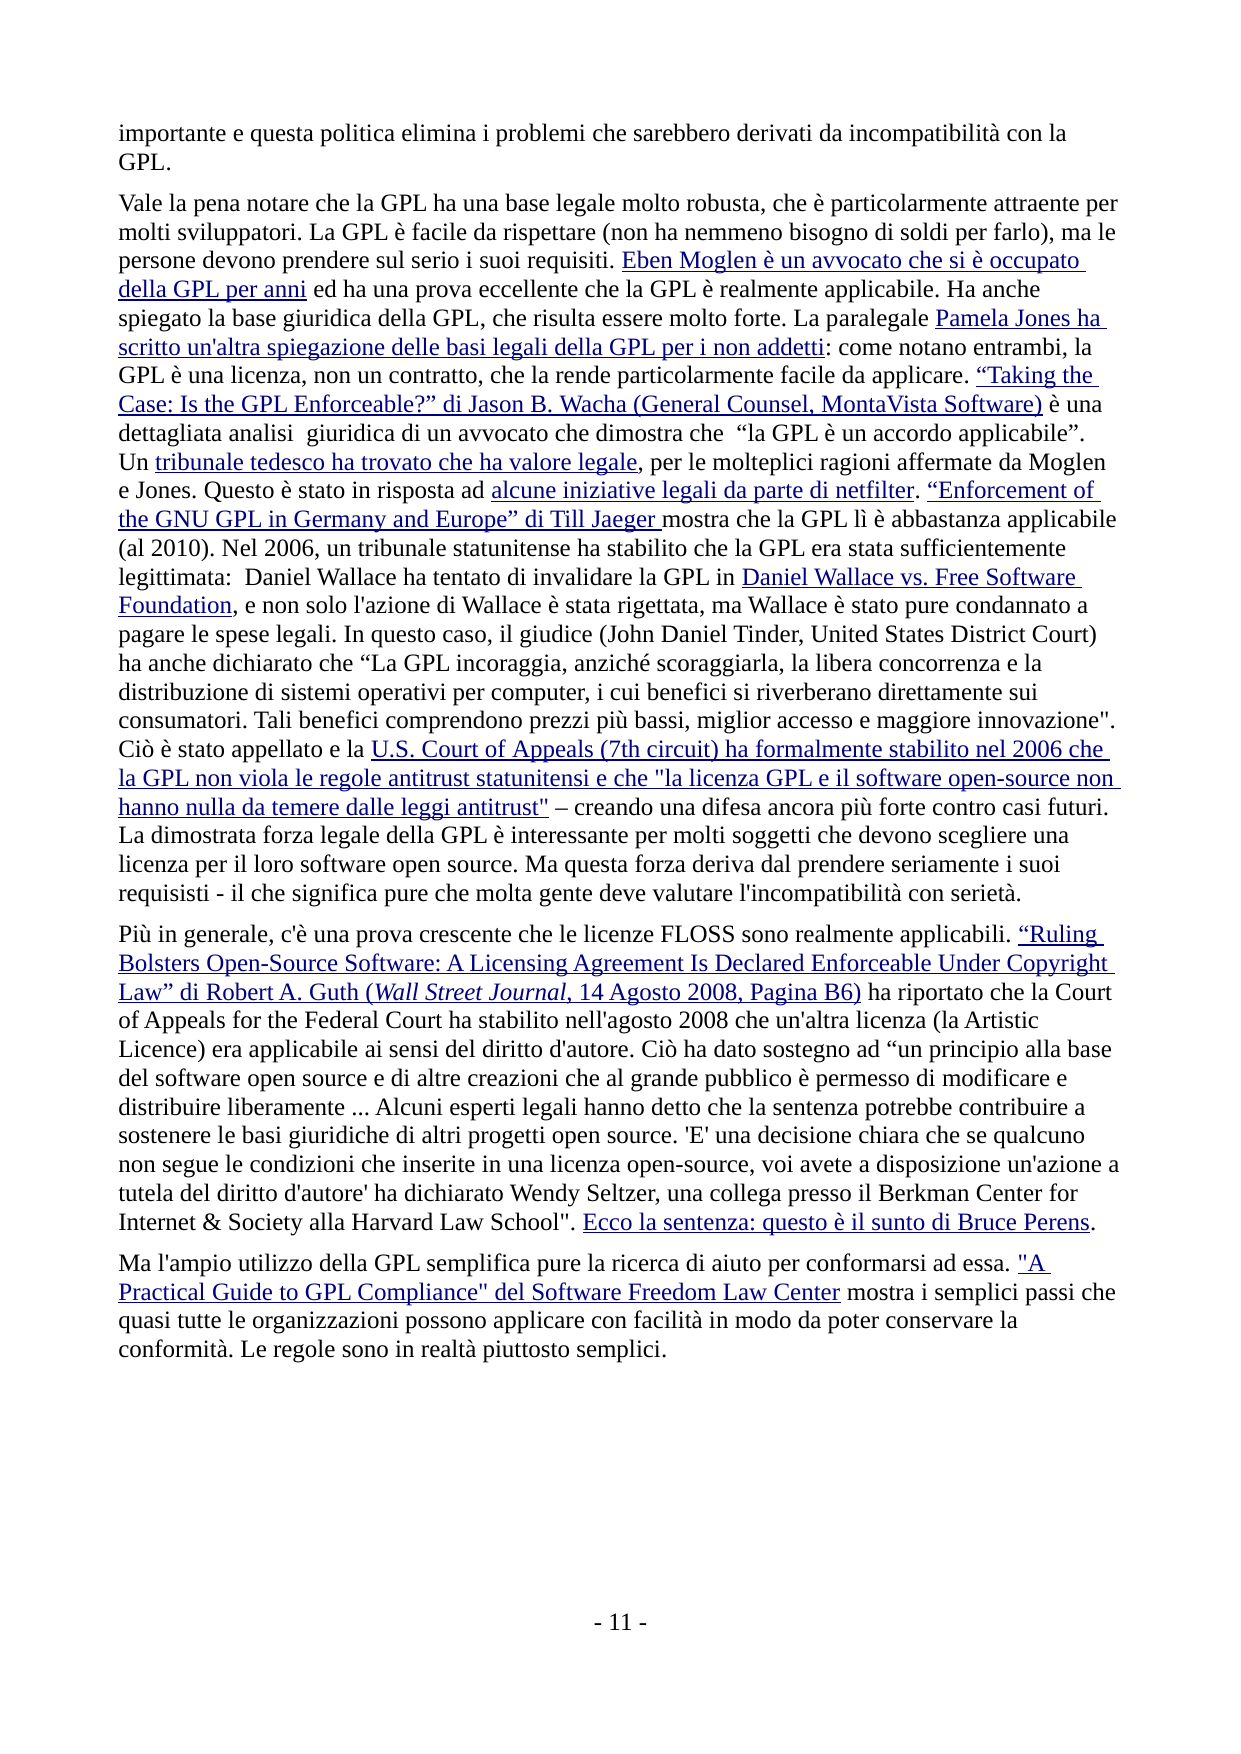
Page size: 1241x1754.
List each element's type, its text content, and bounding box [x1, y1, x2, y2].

text importante e questa politica elimina i problemi che sarebbero derivati da incompatibilità con la GPL. [118, 118, 1122, 176]
text Ma l'ampio utilizzo della GPL semplifica pure la ricerca di aiuto per conformarsi ad essa. "A Practical Guide to GPL Compliance" del Software Freedom Law Center mostra i semplici passi che quasi tutte le organizzazioni possono applicare con facilità in modo da poter conservare la conformità. Le regole sono in realtà piuttosto semplici. [118, 1248, 1122, 1363]
text Vale la pena notare che la GPL ha una base legale molto robusta, che è particolarmente attraente per molti sviluppatori. La GPL è facile da rispettare (non ha nemmeno bisogno di soldi per farlo), ma le persone devono prendere sul serio i suoi requisiti. Eben Moglen è un avvocato che si è occupato della GPL per anni ed ha una prova eccellente che la GPL è realmente applicabile. Ha anche spiegato la base giuridica della GPL, che risulta essere molto forte. La paralegale Pamela Jones ha scritto un'altra spiegazione delle basi legali della GPL per i non addetti: come notano entrambi, la GPL è una licenza, non un contratto, che la rende particolarmente facile da applicare. “Taking the Case: Is the GPL Enforceable?” di Jason B. Wacha (General Counsel, MontaVista Software) è una dettagliata analisi giuridica di un avvocato che dimostra che “la GPL è un accordo applicabile”. Un tribunale tedesco ha trovato che ha valore legale, per le molteplici ragioni affermate da Moglen e Jones. Questo è stato in risposta ad alcune iniziative legali da parte di netfilter. “Enforcement of the GNU GPL in Germany and Europe” di Till Jaeger mostra che la GPL lì è abbastanza applicabile (al 2010). Nel 2006, un tribunale statunitense ha stabilito che la GPL era stata sufficientemente legittimata: Daniel Wallace ha tentato di invalidare la GPL in Daniel Wallace vs. Free Software Foundation, e non solo l'azione di Wallace è stata rigettata, ma Wallace è stato pure condannato a pagare le spese legali. In questo caso, il giudice (John Daniel Tinder, United States District Court) ha anche dichiarato che “La GPL incoraggia, anziché scoraggiarla, la libera concorrenza e la distribuzione di sistemi operativi per computer, i cui benefici si riverberano direttamente sui consumatori. Tali benefici comprendono prezzi più bassi, miglior accesso e maggiore innovazione". Ciò è stato appellato e la U.S. Court of Appeals (7th circuit) ha formalmente stabilito nel 2006 che la GPL non viola le regole antitrust statunitensi e che "la licenza GPL e il software open-source non hanno nulla da temere dalle leggi antitrust" – creando una difesa ancora più forte contro casi futuri. La dimostrata forza legale della GPL è interessante per molti soggetti che devono scegliere una licenza per il loro software open source. Ma questa forza deriva dal prendere seriamente i suoi requisisti - il che significa pure che molta gente deve valutare l'incompatibilità con serietà. [118, 188, 1122, 907]
text Più in generale, c'è una prova crescente che le licenze FLOSS sono realmente applicabili. “Ruling Bolsters Open-Source Software: A Licensing Agreement Is Declared Enforceable Under Copyright Law” di Robert A. Guth (Wall Street Journal, 14 Agosto 2008, Pagina B6) ha riportato che la Court of Appeals for the Federal Court ha stabilito nell'agosto 2008 che un'altra licenza (la Artistic Licence) era applicabile ai sensi del diritto d'autore. Ciò ha dato sostegno ad “un principio alla base del software open source e di altre creazioni che al grande pubblico è permesso di modificare e distribuire liberamente ... Alcuni esperti legali hanno detto che la sentenza potrebbe contribuire a sostenere le basi giuridiche di altri progetti open source. 'E' una decisione chiara che se qualcuno non segue le condizioni che inserite in una licenza open-source, voi avete a disposizione un'azione a tutela del diritto d'autore' ha dichiarato Wendy Seltzer, una collega presso il Berkman Center for Internet & Society alla Harvard Law School". Ecco la sentenza: questo è il sunto di Bruce Perens. [118, 919, 1122, 1236]
